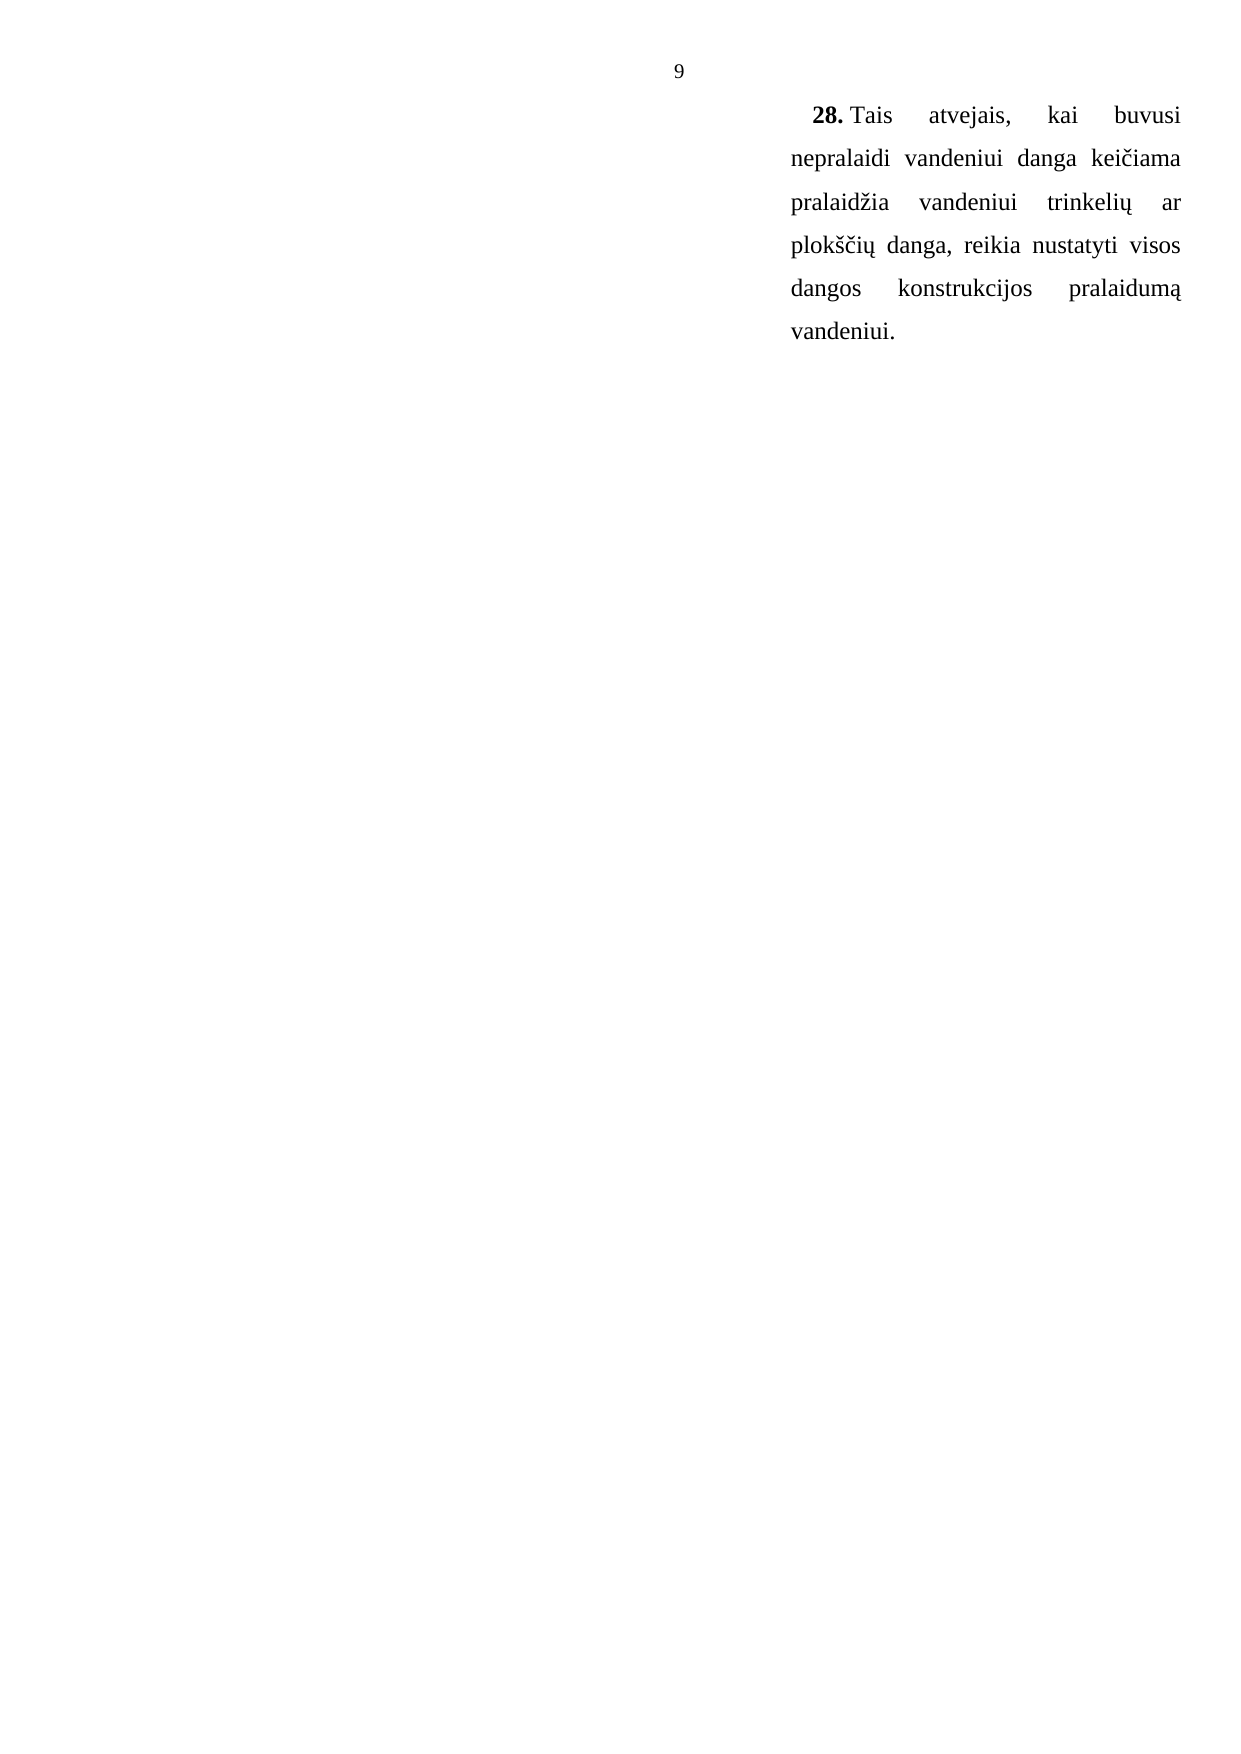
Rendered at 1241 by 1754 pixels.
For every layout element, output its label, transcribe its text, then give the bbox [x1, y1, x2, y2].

list Tais atvejais, kai buvusi nepralaidi vandeniui danga keičiama pralaidžia vandeniui trinkelių ar plokščių danga, reikia nustatyti visos dangos konstrukcijos pralaidumą vandeniui. [753, 100, 1181, 345]
